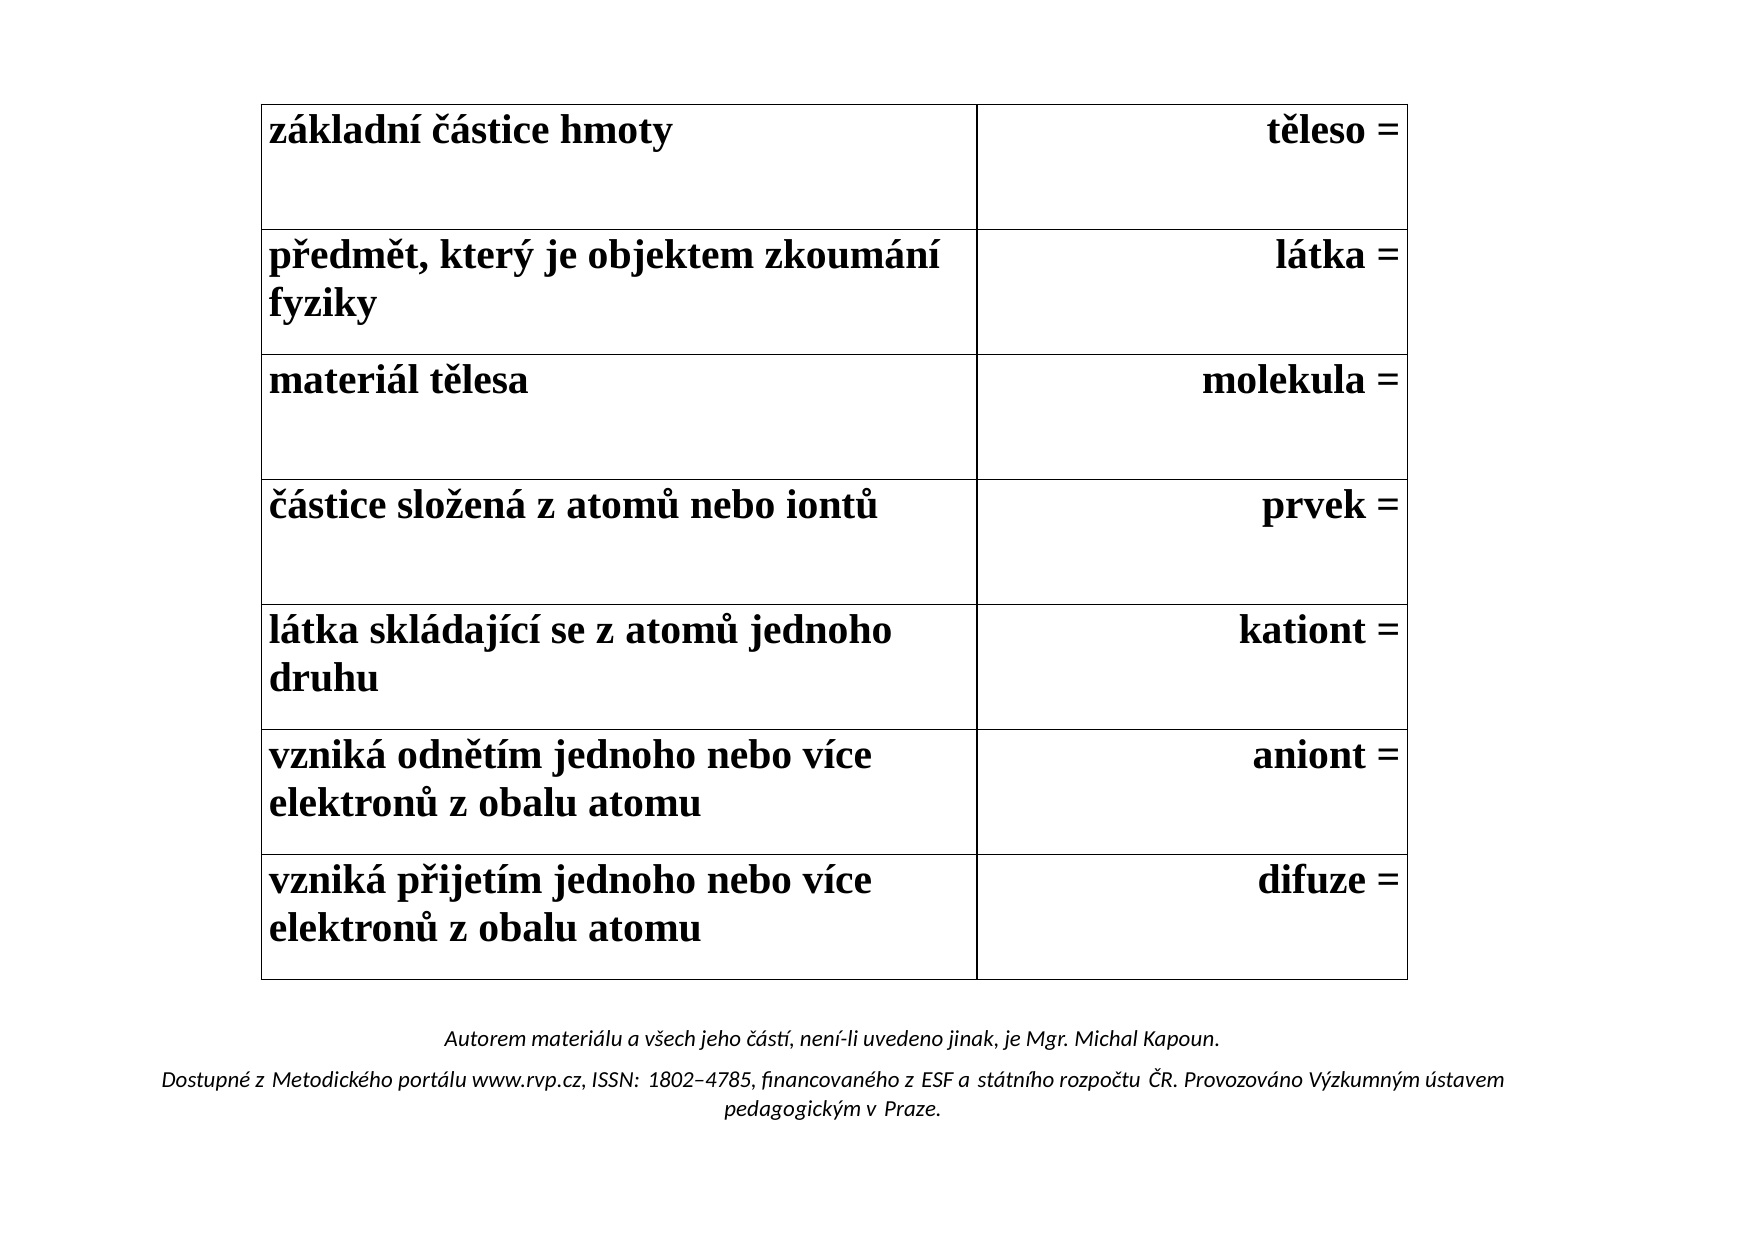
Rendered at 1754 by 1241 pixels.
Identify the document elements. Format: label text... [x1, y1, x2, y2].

table_cell aniont = [978, 730, 1407, 853]
table_header základní částice hmoty [262, 105, 976, 228]
table_header těleso = [978, 105, 1407, 228]
table_cell částice složená z atomů nebo iontů [262, 480, 976, 603]
table_cell látka skládající se z atomů jednoho druhu [262, 605, 976, 728]
table_cell difuze = [978, 855, 1407, 978]
table_cell vzniká odnětím jednoho nebo více elektronů z obalu atomu [262, 730, 976, 853]
table_cell předmět, který je objektem zkoumání fyziky [262, 230, 976, 353]
table_cell molekula = [978, 355, 1407, 478]
table_cell kationt = [978, 605, 1407, 728]
table_cell látka = [978, 230, 1407, 353]
table_cell prvek = [978, 480, 1407, 603]
table_cell vzniká přijetím jednoho nebo více elektronů z obalu atomu [262, 855, 976, 978]
table_cell materiál tělesa [262, 355, 976, 478]
